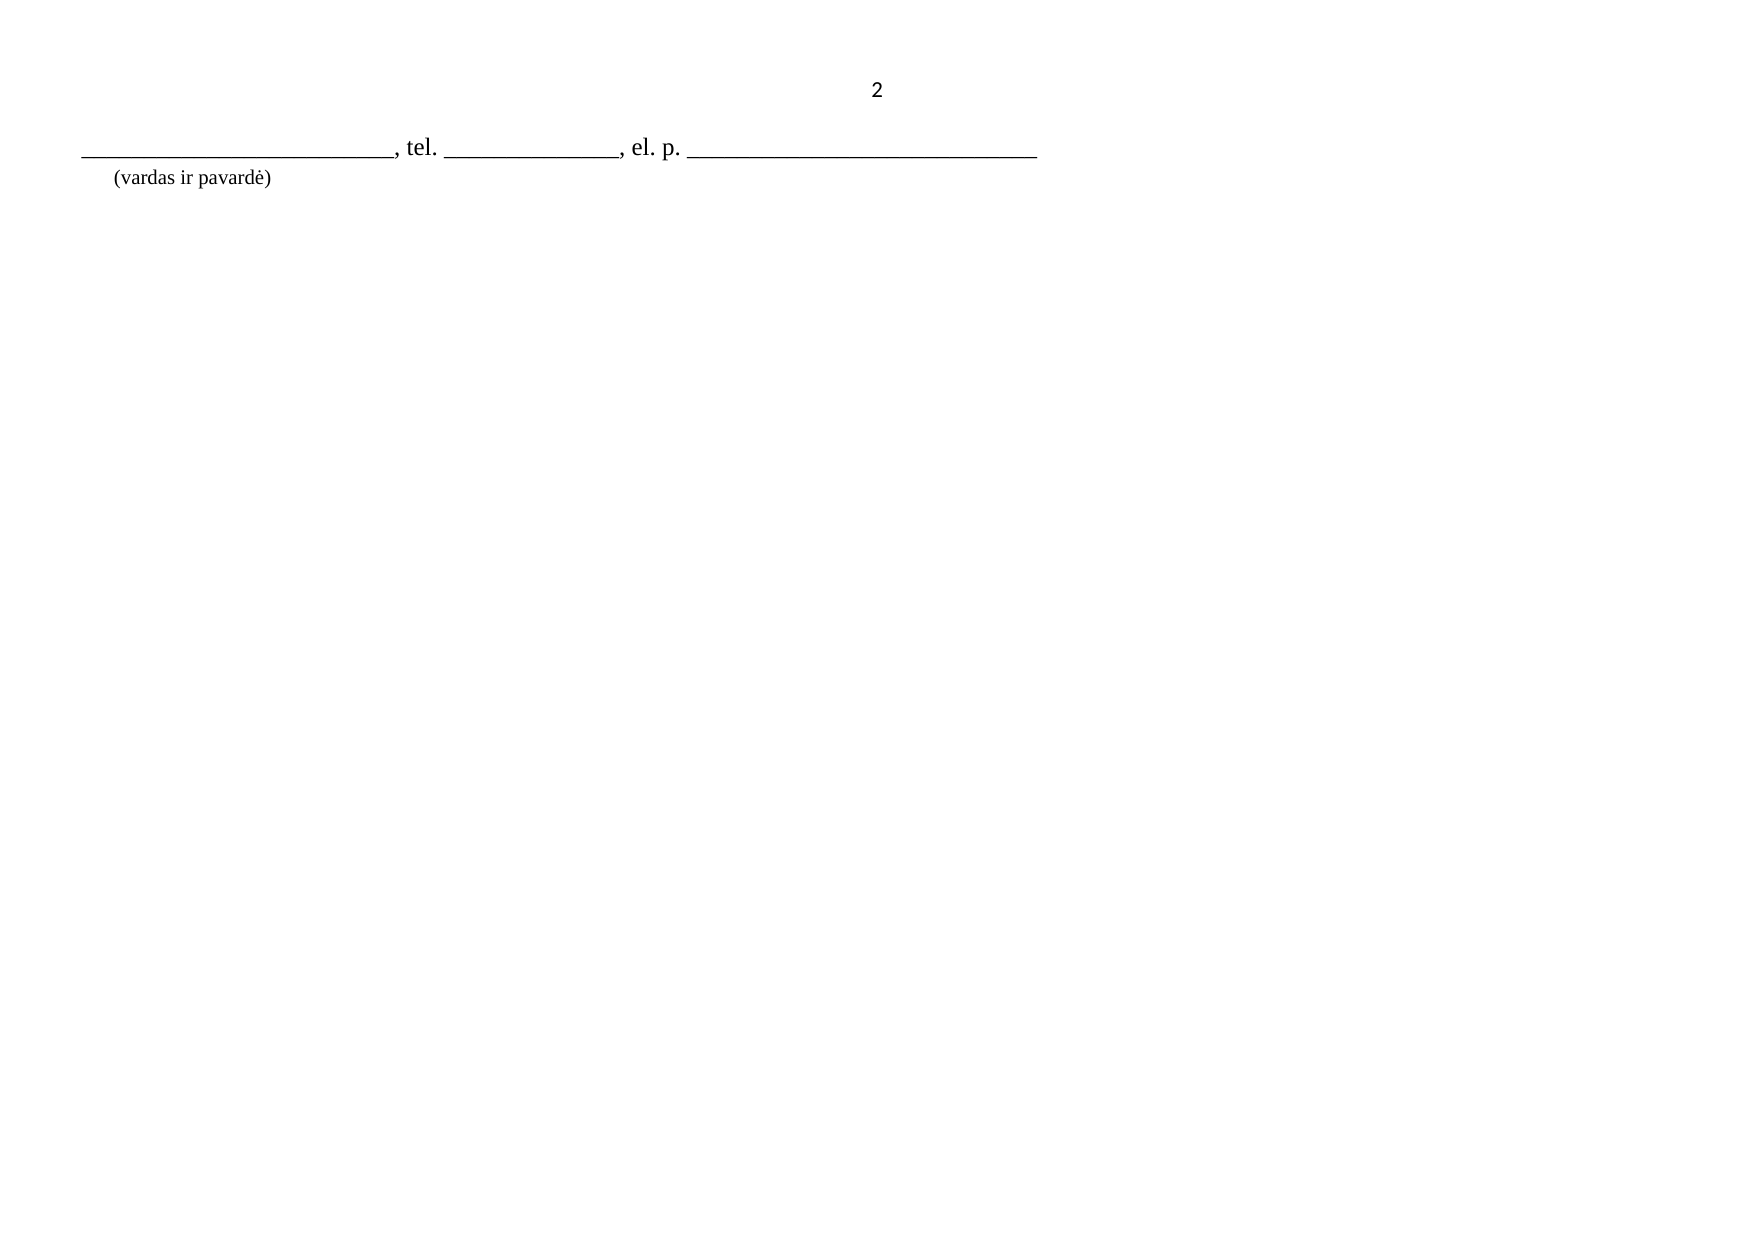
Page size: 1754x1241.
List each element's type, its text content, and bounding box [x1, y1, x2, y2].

text (vardas ir pavardė) [75, 165, 1679, 189]
text _________________________, tel. ______________, el. p. ____________________________ [75, 132, 1679, 161]
